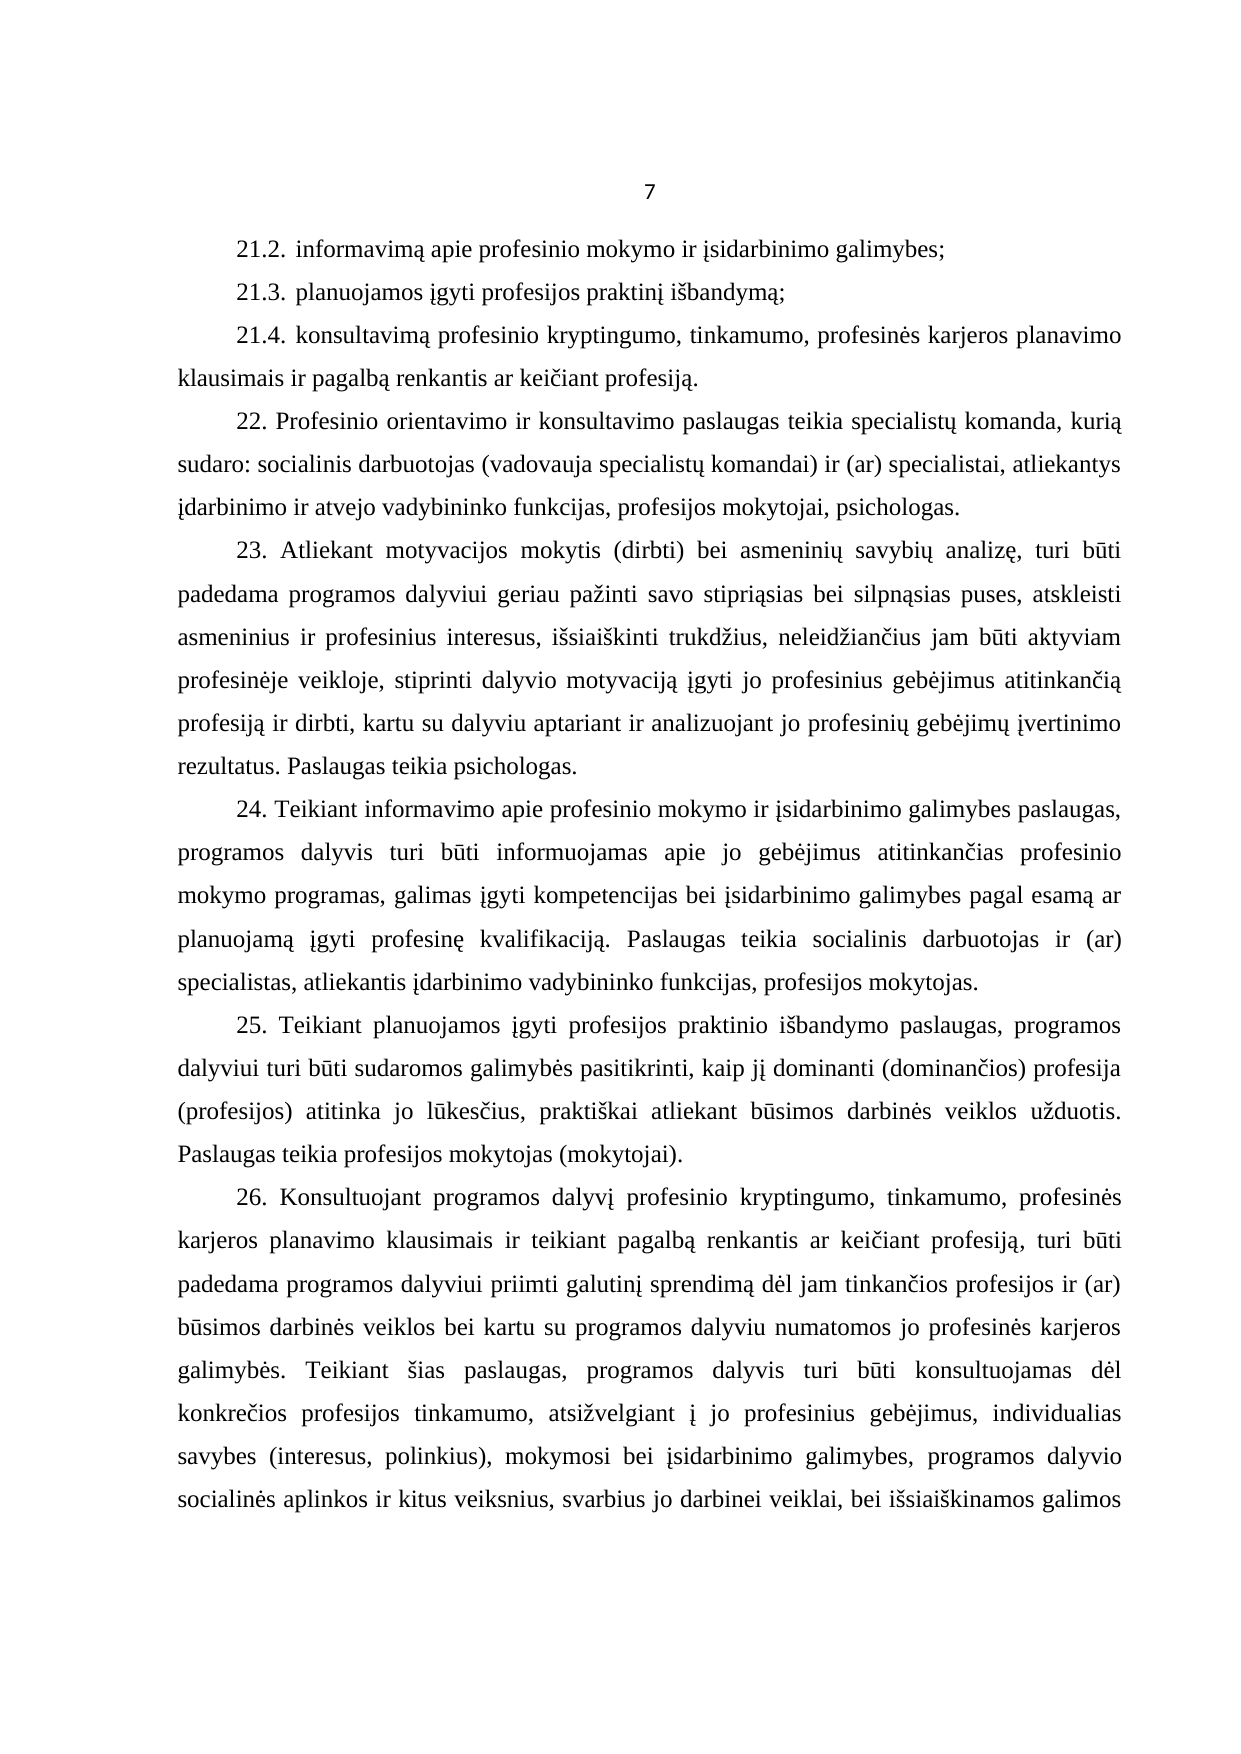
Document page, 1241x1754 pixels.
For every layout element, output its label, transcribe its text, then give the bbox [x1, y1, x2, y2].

text 23. Atliekant motyvacijos mokytis (dirbti) bei asmeninių savybių analizę, turi būti padedama programos dalyviui geriau pažinti savo stipriąsias bei silpnąsias puses, atskleisti asmeninius ir profesinius interesus, išsiaiškinti trukdžius, neleidžiančius jam būti aktyviam profesinėje veikloje, stiprinti dalyvio motyvaciją įgyti jo profesinius gebėjimus atitinkančią profesiją ir dirbti, kartu su dalyviu aptariant ir analizuojant jo profesinių gebėjimų įvertinimo rezultatus. Paslaugas teikia psichologas. [177, 536, 1122, 780]
text 22. Profesinio orientavimo ir konsultavimo paslaugas teikia specialistų komanda, kurią sudaro: socialinis darbuotojas (vadovauja specialistų komandai) ir (ar) specialistai, atliekantys įdarbinimo ir atvejo vadybininko funkcijas, profesijos mokytojai, psichologas. [177, 406, 1122, 521]
text 21.4. konsultavimą profesinio kryptingumo, tinkamumo, profesinės karjeros planavimo klausimais ir pagalbą renkantis ar keičiant profesiją. [177, 320, 1122, 392]
text 25. Teikiant planuojamos įgyti profesijos praktinio išbandymo paslaugas, programos dalyviui turi būti sudaromos galimybės pasitikrinti, kaip jį dominanti (dominančios) profesija (profesijos) atitinka jo lūkesčius, praktiškai atliekant būsimos darbinės veiklos užduotis. Paslaugas teikia profesijos mokytojas (mokytojai). [177, 1010, 1122, 1168]
text 21.2. informavimą apie profesinio mokymo ir įsidarbinimo galimybes; [177, 234, 1122, 262]
text 26. Konsultuojant programos dalyvį profesinio kryptingumo, tinkamumo, profesinės karjeros planavimo klausimais ir teikiant pagalbą renkantis ar keičiant profesiją, turi būti padedama programos dalyviui priimti galutinį sprendimą dėl jam tinkančios profesijos ir (ar) būsimos darbinės veiklos bei kartu su programos dalyviu numatomos jo profesinės karjeros galimybės. Teikiant šias paslaugas, programos dalyvis turi būti konsultuojamas dėl konkrečios profesijos tinkamumo, atsižvelgiant į jo profesinius gebėjimus, individualias savybes (interesus, polinkius), mokymosi bei įsidarbinimo galimybes, programos dalyvio socialinės aplinkos ir kitus veiksnius, svarbius jo darbinei veiklai, bei išsiaiškinamos galimos [177, 1182, 1122, 1513]
text 21.3. planuojamos įgyti profesijos praktinį išbandymą; [177, 277, 1122, 306]
text 24. Teikiant informavimo apie profesinio mokymo ir įsidarbinimo galimybes paslaugas, programos dalyvis turi būti informuojamas apie jo gebėjimus atitinkančias profesinio mokymo programas, galimas įgyti kompetencijas bei įsidarbinimo galimybes pagal esamą ar planuojamą įgyti profesinę kvalifikaciją. Paslaugas teikia socialinis darbuotojas ir (ar) specialistas, atliekantis įdarbinimo vadybininko funkcijas, profesijos mokytojas. [177, 794, 1122, 996]
